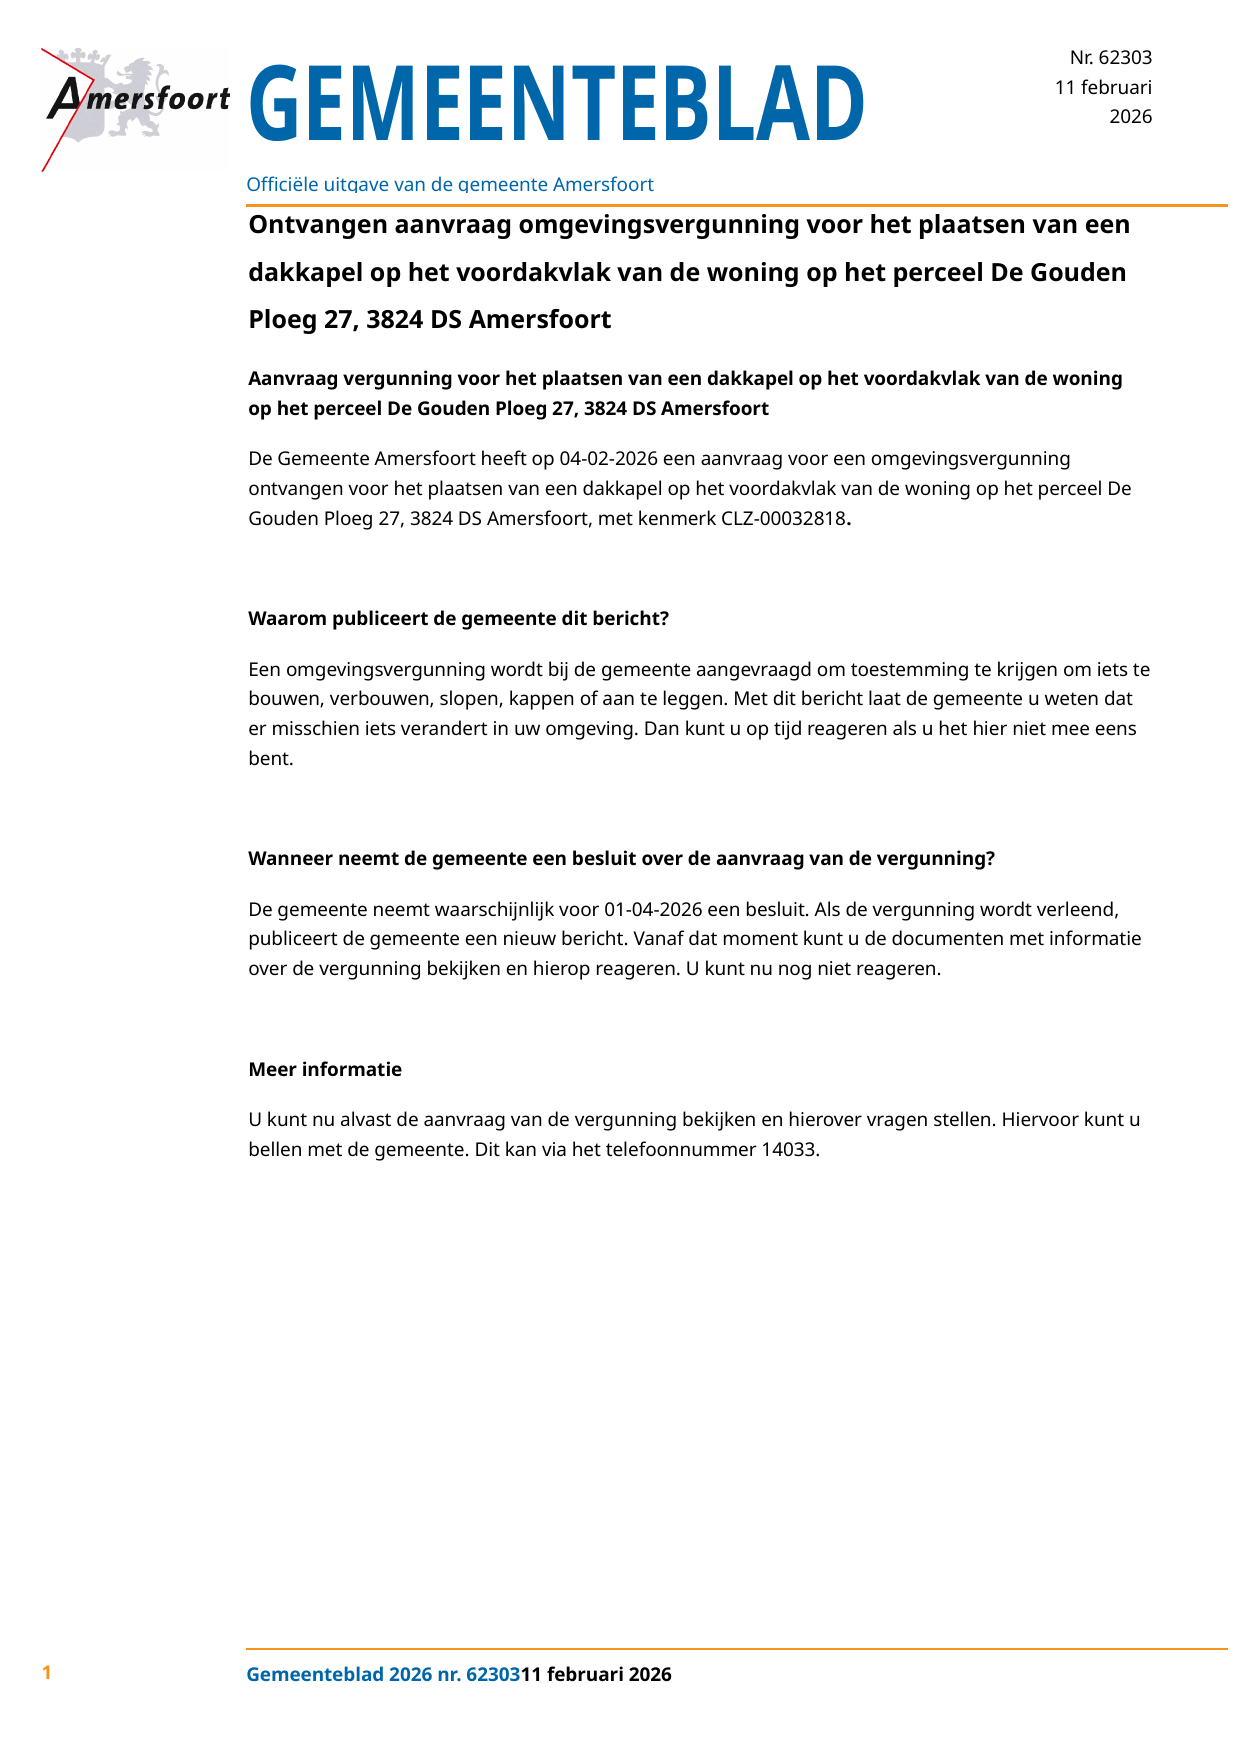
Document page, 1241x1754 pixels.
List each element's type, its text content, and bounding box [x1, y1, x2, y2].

text Aanvraag vergunning voor het plaatsen van een dakkapel op het voordakvlak van de woning op het perceel De Gouden Ploeg 27, 3824 DS Amersfoort [248, 366, 1152, 421]
text Wanneer neemt de gemeente een besluit over de aanvraag van de vergunning? [248, 846, 1152, 871]
text Meer informatie [248, 1056, 1152, 1082]
text De gemeente neemt waarschijnlijk voor 01-04-2026 een besluit. Als de vergunning wordt verleend, publiceert de gemeente een nieuw bericht. Vanaf dat moment kunt u de documenten met informatie over de vergunning bekijken en hierop reageren. U kunt nu nog niet reageren. [248, 896, 1152, 981]
text De Gemeente Amersfoort heeft op 04-02-2026 een aanvraag voor een omgevingsvergunning ontvangen voor het plaatsen van een dakkapel op het voordakvlak van de woning op het perceel De Gouden Ploeg 27, 3824 DS Amersfoort, met kenmerk CLZ-00032818. [248, 446, 1152, 530]
picture [41, 47, 231, 172]
text Waarom publiceert de gemeente dit bericht? [248, 606, 1152, 631]
text Een omgevingsvergunning wordt bij de gemeente aangevraagd om toestemming te krijgen om iets te bouwen, verbouwen, slopen, kappen of aan te leggen. Met dit bericht laat de gemeente u weten dat er misschien iets verandert in uw omgeving. Dan kunt u op tijd reageren als u het hier niet mee eens bent. [248, 656, 1152, 770]
text U kunt nu alvast de aanvraag van de vergunning bekijken en hierover vragen stellen. Hiervoor kunt u bellen met de gemeente. Dit kan via het telefoonnummer 14033. [248, 1106, 1152, 1162]
text Ontvangen aanvraag omgevingsvergunning voor het plaatsen van een dakkapel op het voordakvlak van de woning op het perceel De Gouden Ploeg 27, 3824 DS Amersfoort [248, 207, 1152, 336]
